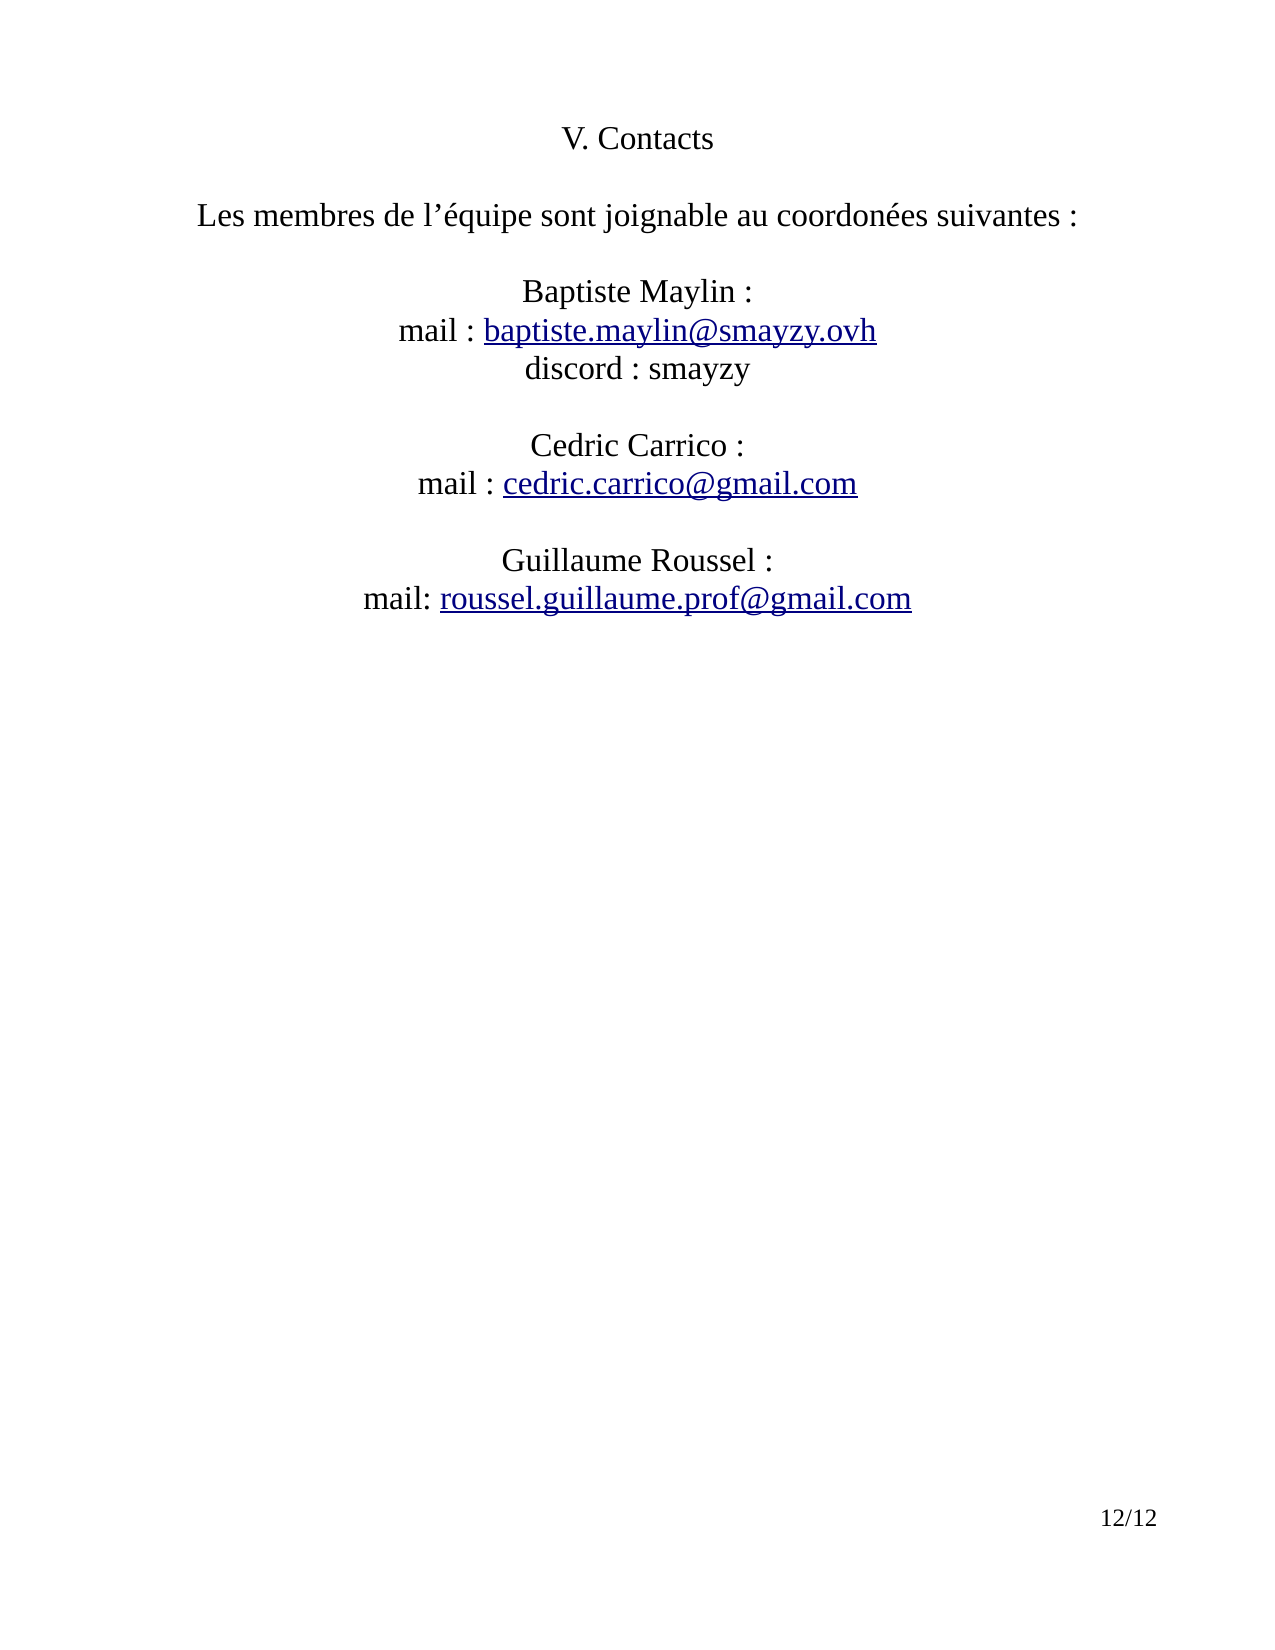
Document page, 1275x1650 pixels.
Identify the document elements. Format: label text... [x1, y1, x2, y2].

text mail : baptiste.maylin@smayzy.ovh [118, 310, 1157, 348]
text V. Contacts [118, 118, 1157, 156]
text Cedric Carrico : [118, 425, 1157, 463]
text Les membres de l’équipe sont joignable au coordonées suivantes : [118, 195, 1157, 233]
text Guillaume Roussel : [118, 540, 1157, 578]
text discord : smayzy [118, 348, 1157, 386]
text mail : cedric.carrico@gmail.com [118, 463, 1157, 501]
text mail: roussel.guillaume.prof@gmail.com [118, 578, 1157, 616]
text Baptiste Maylin : [118, 271, 1157, 310]
